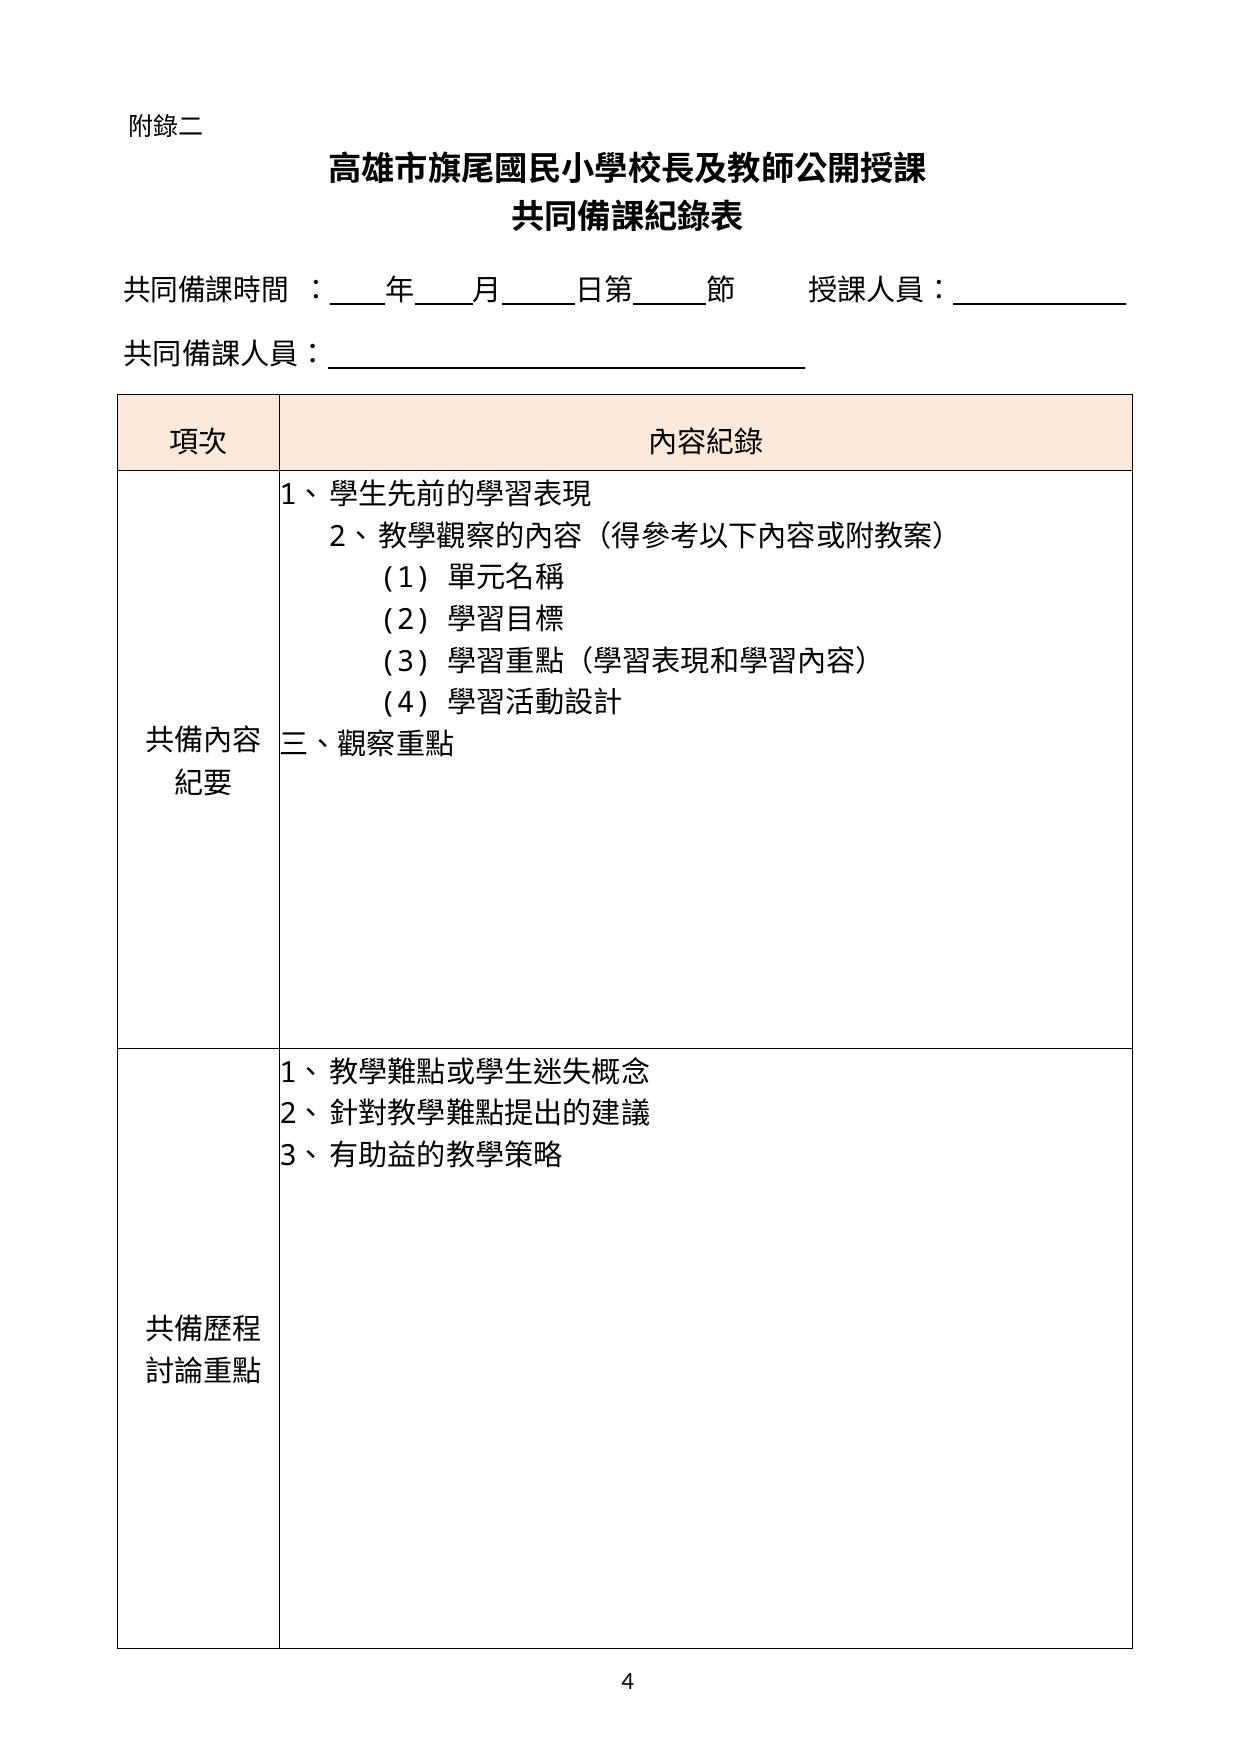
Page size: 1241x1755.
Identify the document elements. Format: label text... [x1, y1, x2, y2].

subtitle 高雄市旗尾國民小學校長及教師公開授課 [106, 142, 1149, 190]
table_header 項次 [118, 395, 279, 470]
subtitle 共同備課時間 ： 年 月 日第 節 授課人員： [106, 267, 1149, 309]
text 共同備課人員： [106, 330, 1149, 373]
table_cell 共備歷程 討論重點 [118, 1049, 279, 1647]
subtitle 共同備課紀錄表 [106, 190, 1149, 238]
text 附錄二 [128, 109, 1149, 142]
table_cell 學生先前的學習表現 教學觀察的內容（得參考以下內容或附教案） 單元名稱 學習目標 學習重點（學習表現和學習內容） 學習活動設計 三、觀察重點 [280, 471, 1132, 1048]
table_cell 教學難點或學生迷失概念 針對教學難點提出的建議 有助益的教學策略 [280, 1049, 1132, 1647]
table_cell 共備內容 紀要 [118, 471, 279, 1048]
table_header 內容紀錄 [280, 395, 1132, 470]
